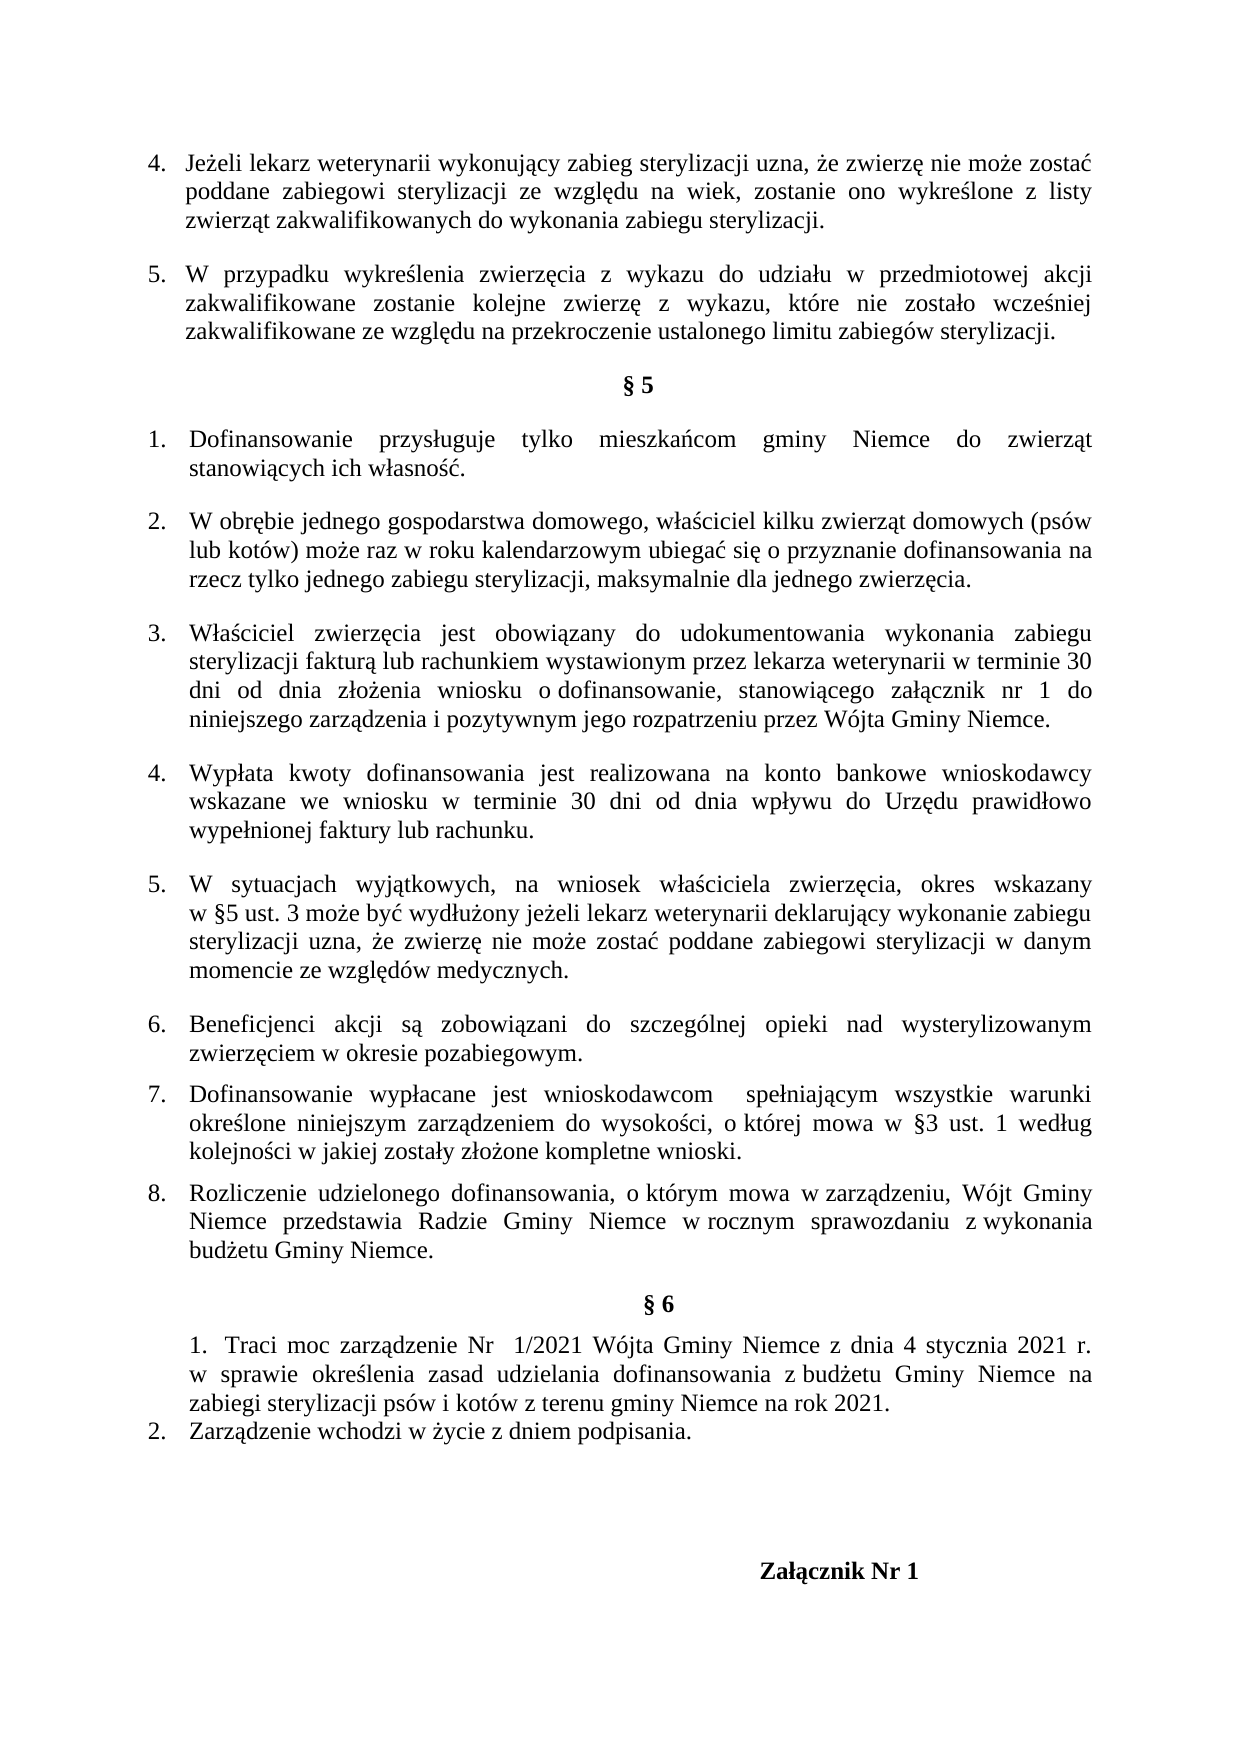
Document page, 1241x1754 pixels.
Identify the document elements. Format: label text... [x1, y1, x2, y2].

list Traci moc zarządzenie Nr 1/2021 Wójta Gminy Niemce z dnia 4 stycznia 2021 r. w sprawie określenia zasad udzielania dofinansowania z budżetu Gminy Niemce na zabiegi sterylizacji psów i kotów z terenu gminy Niemce na rok 2021. [189, 1330, 1093, 1416]
list Zarządzenie wchodzi w życie z dniem podpisania. [148, 1416, 1093, 1445]
list Wypłata kwoty dofinansowania jest realizowana na konto bankowe wnioskodawcy wskazane we wniosku w terminie 30 dni od dnia wpływu do Urzędu prawidłowo wypełnionej faktury lub rachunku. [148, 758, 1093, 844]
text § 6 [224, 1289, 1093, 1318]
text Załącznik Nr 1 [753, 1556, 1093, 1585]
list W sytuacjach wyjątkowych, na wniosek właściciela zwierzęcia, okres wskazany w §5 ust. 3 może być wydłużony jeżeli lekarz weterynarii deklarujący wykonanie zabiegu sterylizacji uzna, że zwierzę nie może zostać poddane zabiegowi sterylizacji w danym momencie ze względów medycznych. [148, 869, 1093, 984]
list Dofinansowanie wypłacane jest wnioskodawcom spełniającym wszystkie warunki określone niniejszym zarządzeniem do wysokości, o której mowa w §3 ust. 1 według kolejności w jakiej zostały złożone kompletne wnioski. [148, 1079, 1093, 1165]
list W przypadku wykreślenia zwierzęcia z wykazu do udziału w przedmiotowej akcji zakwalifikowane zostanie kolejne zwierzę z wykazu, które nie zostało wcześniej zakwalifikowane ze względu na przekroczenie ustalonego limitu zabiegów sterylizacji. [148, 259, 1093, 345]
list Jeżeli lekarz weterynarii wykonujący zabieg sterylizacji uzna, że zwierzę nie może zostać poddane zabiegowi sterylizacji ze względu na wiek, zostanie ono wykreślone z listy zwierząt zakwalifikowanych do wykonania zabiegu sterylizacji. [148, 148, 1093, 234]
text § 5 [148, 370, 1093, 399]
list Właściciel zwierzęcia jest obowiązany do udokumentowania wykonania zabiegu sterylizacji fakturą lub rachunkiem wystawionym przez lekarza weterynarii w terminie 30 dni od dnia złożenia wniosku o dofinansowanie, stanowiącego załącznik nr 1 do niniejszego zarządzenia i pozytywnym jego rozpatrzeniu przez Wójta Gminy Niemce. [148, 618, 1093, 733]
list Rozliczenie udzielonego dofinansowania, o którym mowa w zarządzeniu, Wójt Gminy Niemce przedstawia Radzie Gminy Niemce w rocznym sprawozdaniu z wykonania budżetu Gminy Niemce. [148, 1178, 1093, 1264]
list Dofinansowanie przysługuje tylko mieszkańcom gminy Niemce do zwierząt stanowiących ich własność. [148, 424, 1093, 481]
list Beneficjenci akcji są zobowiązani do szczególnej opieki nad wysterylizowanym zwierzęciem w okresie pozabiegowym. [148, 1009, 1093, 1066]
list W obrębie jednego gospodarstwa domowego, właściciel kilku zwierząt domowych (psów lub kotów) może raz w roku kalendarzowym ubiegać się o przyznanie dofinansowania na rzecz tylko jednego zabiegu sterylizacji, maksymalnie dla jednego zwierzęcia. [148, 506, 1093, 593]
